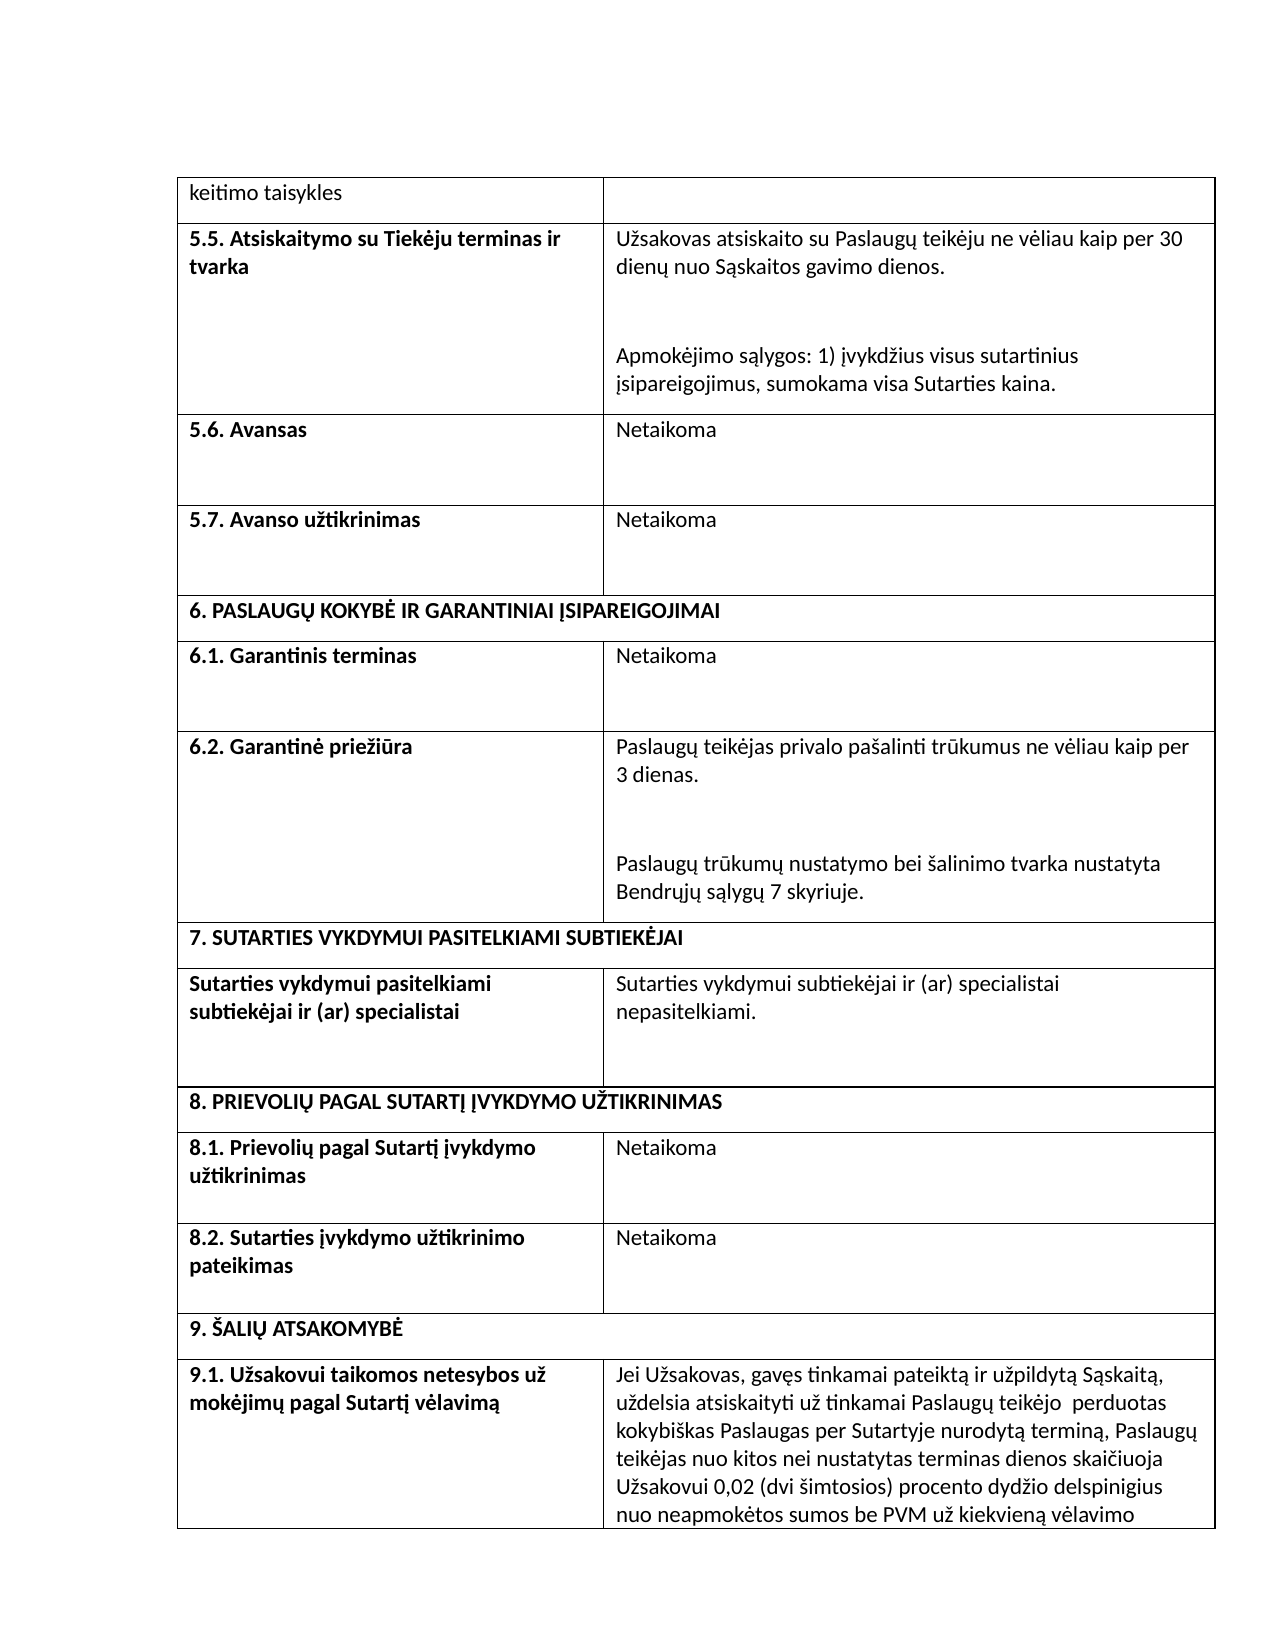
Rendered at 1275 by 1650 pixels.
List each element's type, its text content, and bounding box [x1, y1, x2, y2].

table_cell Netaikoma [604, 1224, 1214, 1313]
table_cell 5.6. Avansas [178, 415, 603, 504]
table_cell Netaikoma [604, 642, 1214, 731]
table_cell Sutarties vykdymui pasitelkiami subtiekėjai ir (ar) specialistai [178, 969, 603, 1086]
table_cell Netaikoma [604, 506, 1214, 595]
table_cell Užsakovas atsiskaito su Paslaugų teikėju ne vėliau kaip per 30 dienų nuo Sąskaitos gavimo dienos. Apmokėjimo sąlygos: 1) įvykdžius visus sutartinius įsipareigojimus, sumokama visa Sutarties kaina. [604, 224, 1214, 414]
table_cell 6.1. Garantinis terminas [178, 642, 603, 731]
table_cell 9. ŠALIŲ ATSAKOMYBĖ [178, 1314, 1214, 1359]
table_cell keitimo taisykles [178, 178, 603, 223]
table_cell Paslaugų teikėjas privalo pašalinti trūkumus ne vėliau kaip per 3 dienas. Paslaugų trūkumų nustatymo bei šalinimo tvarka nustatyta Bendrųjų sąlygų 7 skyriuje. [604, 732, 1214, 922]
table_cell [604, 178, 1214, 223]
table_cell 5.5. Atsiskaitymo su Tiekėju terminas ir tvarka [178, 224, 603, 414]
table_cell 8.2. Sutarties įvykdymo užtikrinimo pateikimas [178, 1224, 603, 1313]
table_cell Netaikoma [604, 1133, 1214, 1222]
table_cell 7. SUTARTIES VYKDYMUI PASITELKIAMI SUBTIEKĖJAI [178, 923, 1214, 968]
table_cell Jei Užsakovas, gavęs tinkamai pateiktą ir užpildytą Sąskaitą, uždelsia atsiskaityti už tinkamai Paslaugų teikėjo perduotas kokybiškas Paslaugas per Sutartyje nurodytą terminą, Paslaugų teikėjas nuo kitos nei nustatytas terminas dienos skaičiuoja Užsakovui 0,02 (dvi šimtosios) procento dydžio delspinigius nuo neapmokėtos sumos be PVM už kiekvieną vėlavimo [604, 1360, 1214, 1528]
table_cell Netaikoma [604, 415, 1214, 504]
table_cell 5.7. Avanso užtikrinimas [178, 506, 603, 595]
table_cell 6.2. Garantinė priežiūra [178, 732, 603, 922]
table_cell 9.1. Užsakovui taikomos netesybos už mokėjimų pagal Sutartį vėlavimą [178, 1360, 603, 1528]
table_cell Sutarties vykdymui subtiekėjai ir (ar) specialistai nepasitelkiami. [604, 969, 1214, 1086]
table_cell 6. PASLAUGŲ KOKYBĖ IR GARANTINIAI ĮSIPAREIGOJIMAI [178, 596, 1214, 641]
table_cell 8.1. Prievolių pagal Sutartį įvykdymo užtikrinimas [178, 1133, 603, 1222]
table_cell 8. PRIEVOLIŲ PAGAL SUTARTĮ ĮVYKDYMO UŽTIKRINIMAS [178, 1088, 1214, 1132]
